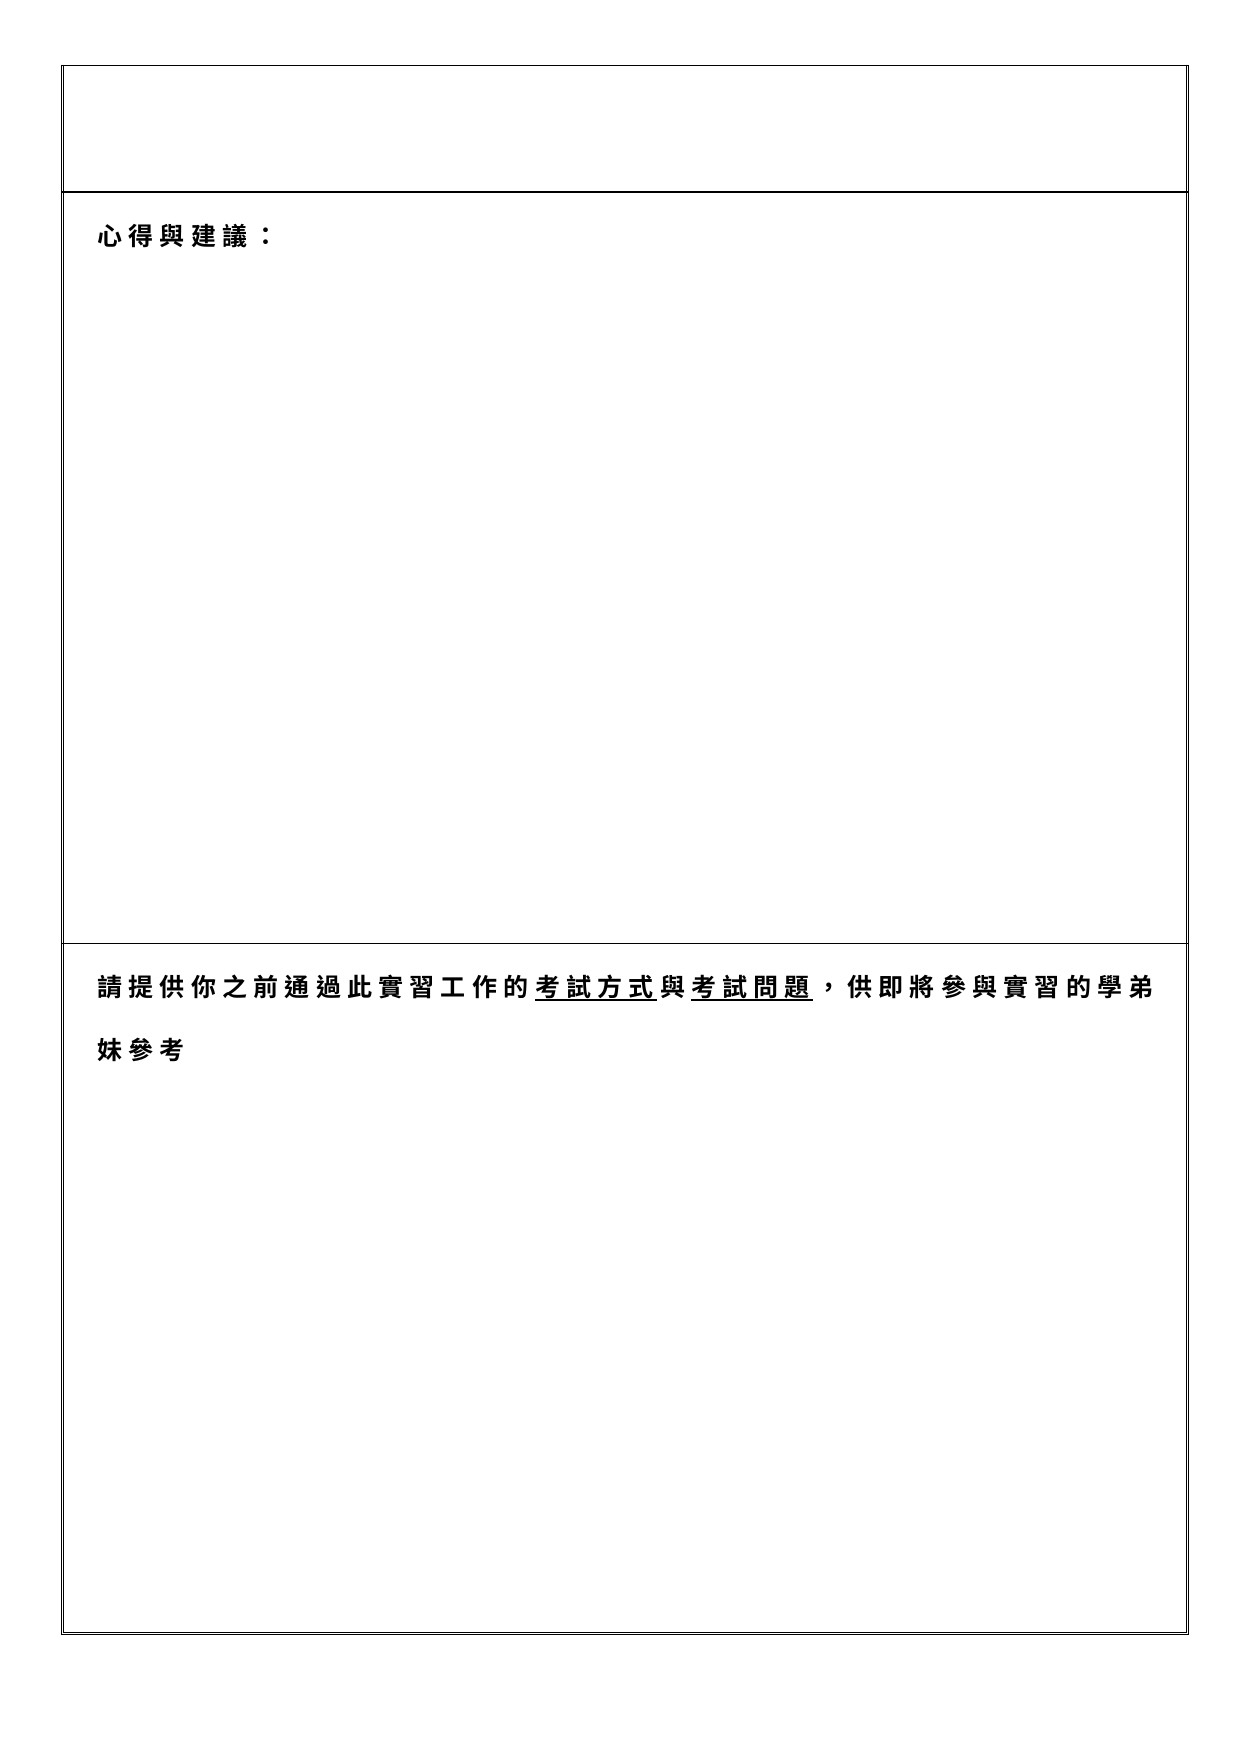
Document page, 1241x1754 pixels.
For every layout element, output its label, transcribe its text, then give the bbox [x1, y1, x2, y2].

table_cell [64, 66, 1186, 191]
table_cell 心得與建議： [64, 193, 1186, 943]
table_cell 請提供你之前通過此實習工作的考試方式與考試問題，供即將參與實習的學弟妹參考 [64, 944, 1186, 1632]
